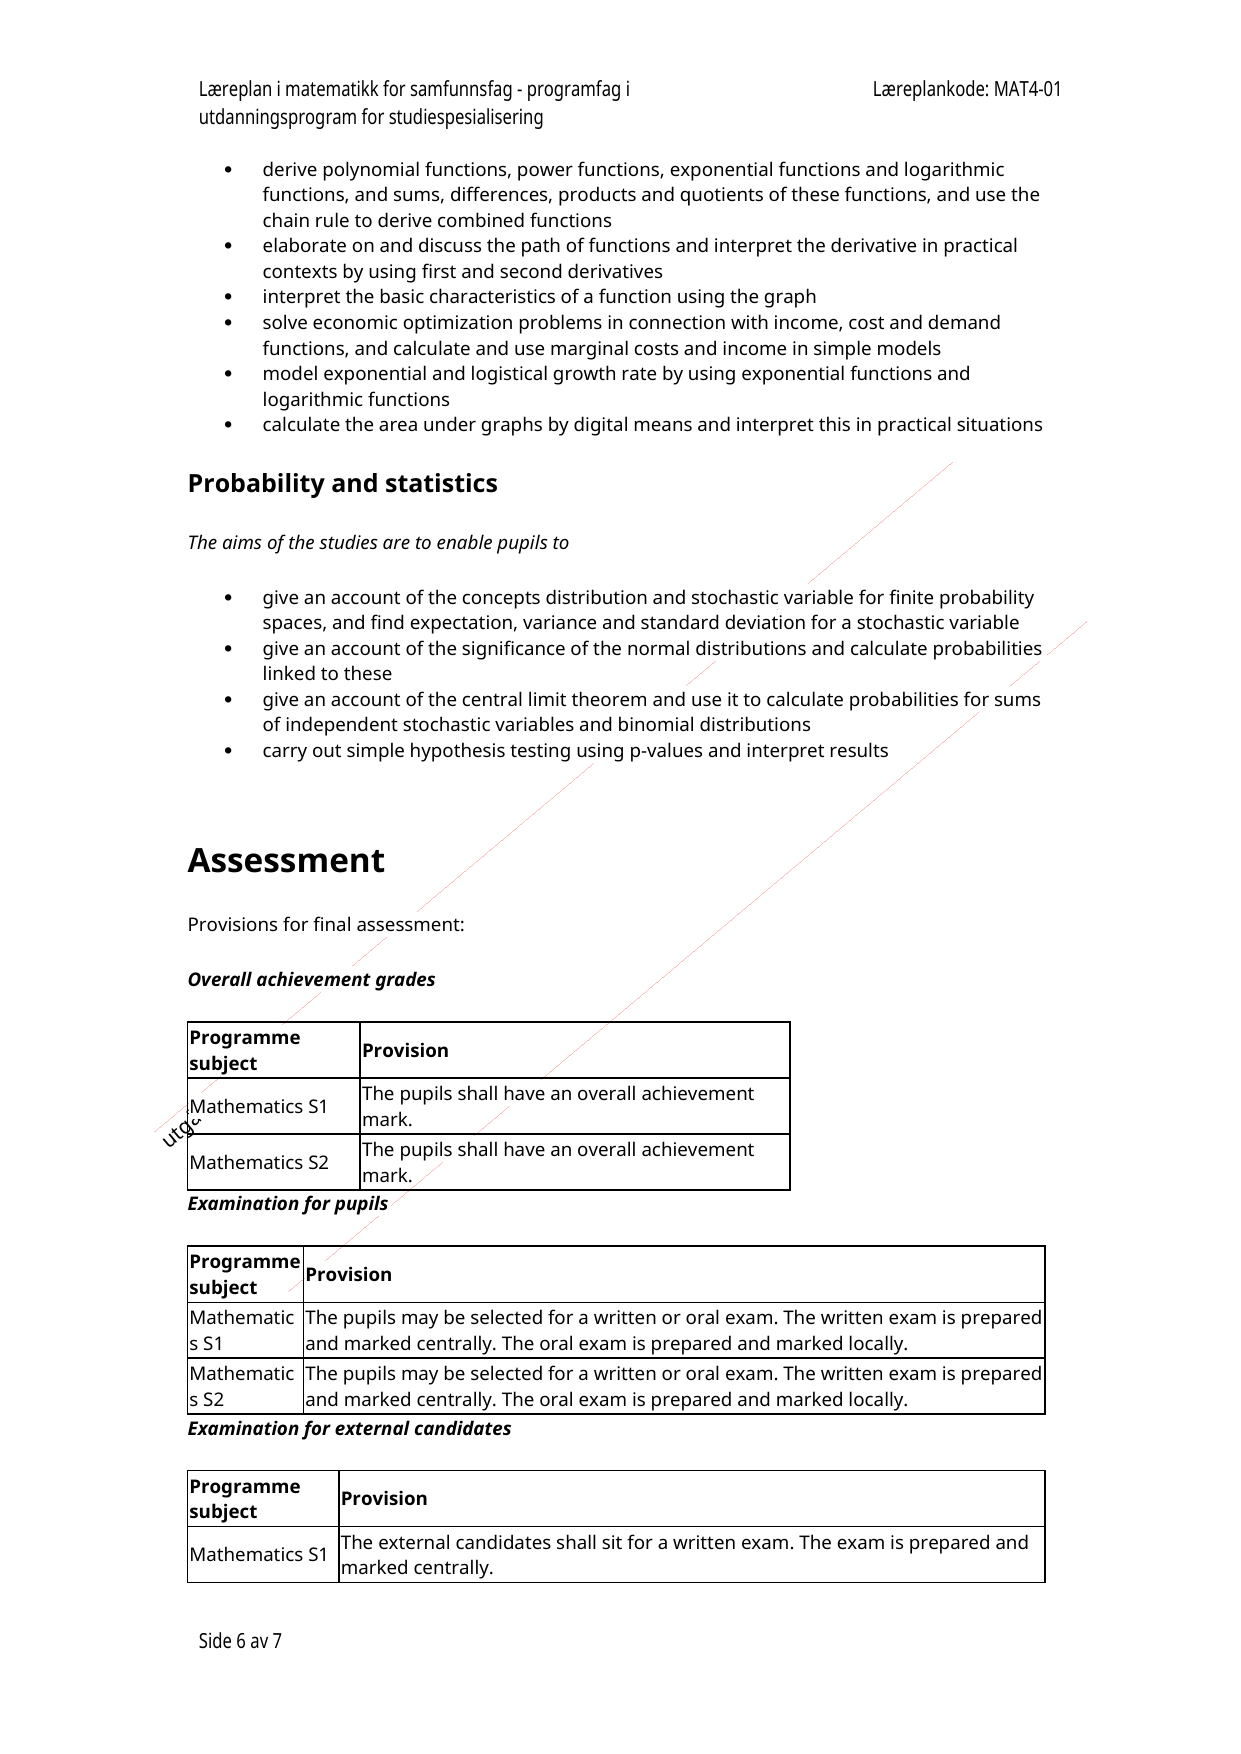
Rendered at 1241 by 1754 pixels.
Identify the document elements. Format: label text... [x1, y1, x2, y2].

table_cell Mathematics S2 [188, 1135, 359, 1189]
list give an account of the central limit theorem and use it to calculate probabilities for sums of independent stochastic variables and binomial distributions [951, 686, 1053, 737]
table_header [546, 1023, 789, 1077]
list interpret the basic characteristics of a function using the graph [822, 284, 1053, 309]
text Provisions for final assessment: [712, 912, 1053, 937]
list carry out simple hypothesis testing using p-values and interpret results [920, 737, 1053, 763]
list give an account of the significance of the normal distributions and calculate probabilities linked to these [392, 661, 714, 686]
table_cell Mathematics S1 [202, 1079, 359, 1093]
list carry out simple hypothesis testing using p-values and interpret results [889, 737, 947, 763]
list give an account of the concepts distribution and stochastic variable for finite probability spaces, and find expectation, variance and standard deviation for a stochastic variable [225, 584, 776, 635]
text Overall achievement grades [438, 966, 675, 992]
list give an account of the significance of the normal distributions and calculate probabilities linked to these [687, 661, 1038, 686]
text Examination for pupils [391, 1191, 1053, 1216]
subtitle Assessment [394, 792, 558, 883]
subtitle Probability and statistics [909, 466, 1053, 500]
subtitle Assessment [777, 792, 1053, 883]
subtitle Probability and statistics [498, 466, 946, 500]
text Provisions for final assessment: [465, 912, 739, 937]
text The aims of the studies are to enable pupils to [843, 529, 1053, 555]
list derive polynomial functions, power functions, exponential functions and logarithmic functions, and sums, differences, products and quotients of these functions, and use the chain rule to derive combined functions [612, 156, 1053, 233]
table_header Provision [304, 1247, 1044, 1301]
table_header Provision [340, 1471, 1044, 1526]
list give an account of the concepts distribution and stochastic variable for finite probability spaces, and find expectation, variance and standard deviation for a stochastic variable [778, 584, 1053, 635]
text Overall achievement grades [647, 966, 1053, 992]
subtitle Assessment [453, 792, 882, 883]
text Examination for external candidates [514, 1415, 1053, 1441]
table_cell Mathematics S1 [188, 1118, 359, 1133]
table_cell Mathematics S1 [188, 1527, 338, 1582]
list solve economic optimization problems in connection with income, cost and demand functions, and calculate and use marginal costs and income in simple models [941, 309, 1053, 360]
list elaborate on and discuss the path of functions and interpret the derivative in practical contexts by using first and second derivatives [663, 233, 1053, 284]
list give an account of the central limit theorem and use it to calculate probabilities for sums of independent stochastic variables and binomial distributions [811, 712, 977, 737]
list model exponential and logistical growth rate by using exponential functions and logarithmic functions [450, 360, 1053, 411]
table_cell Mathematics S1 [188, 1079, 216, 1102]
text The aims of the studies are to enable pupils to [577, 529, 871, 555]
table_header Provision [361, 1023, 607, 1077]
